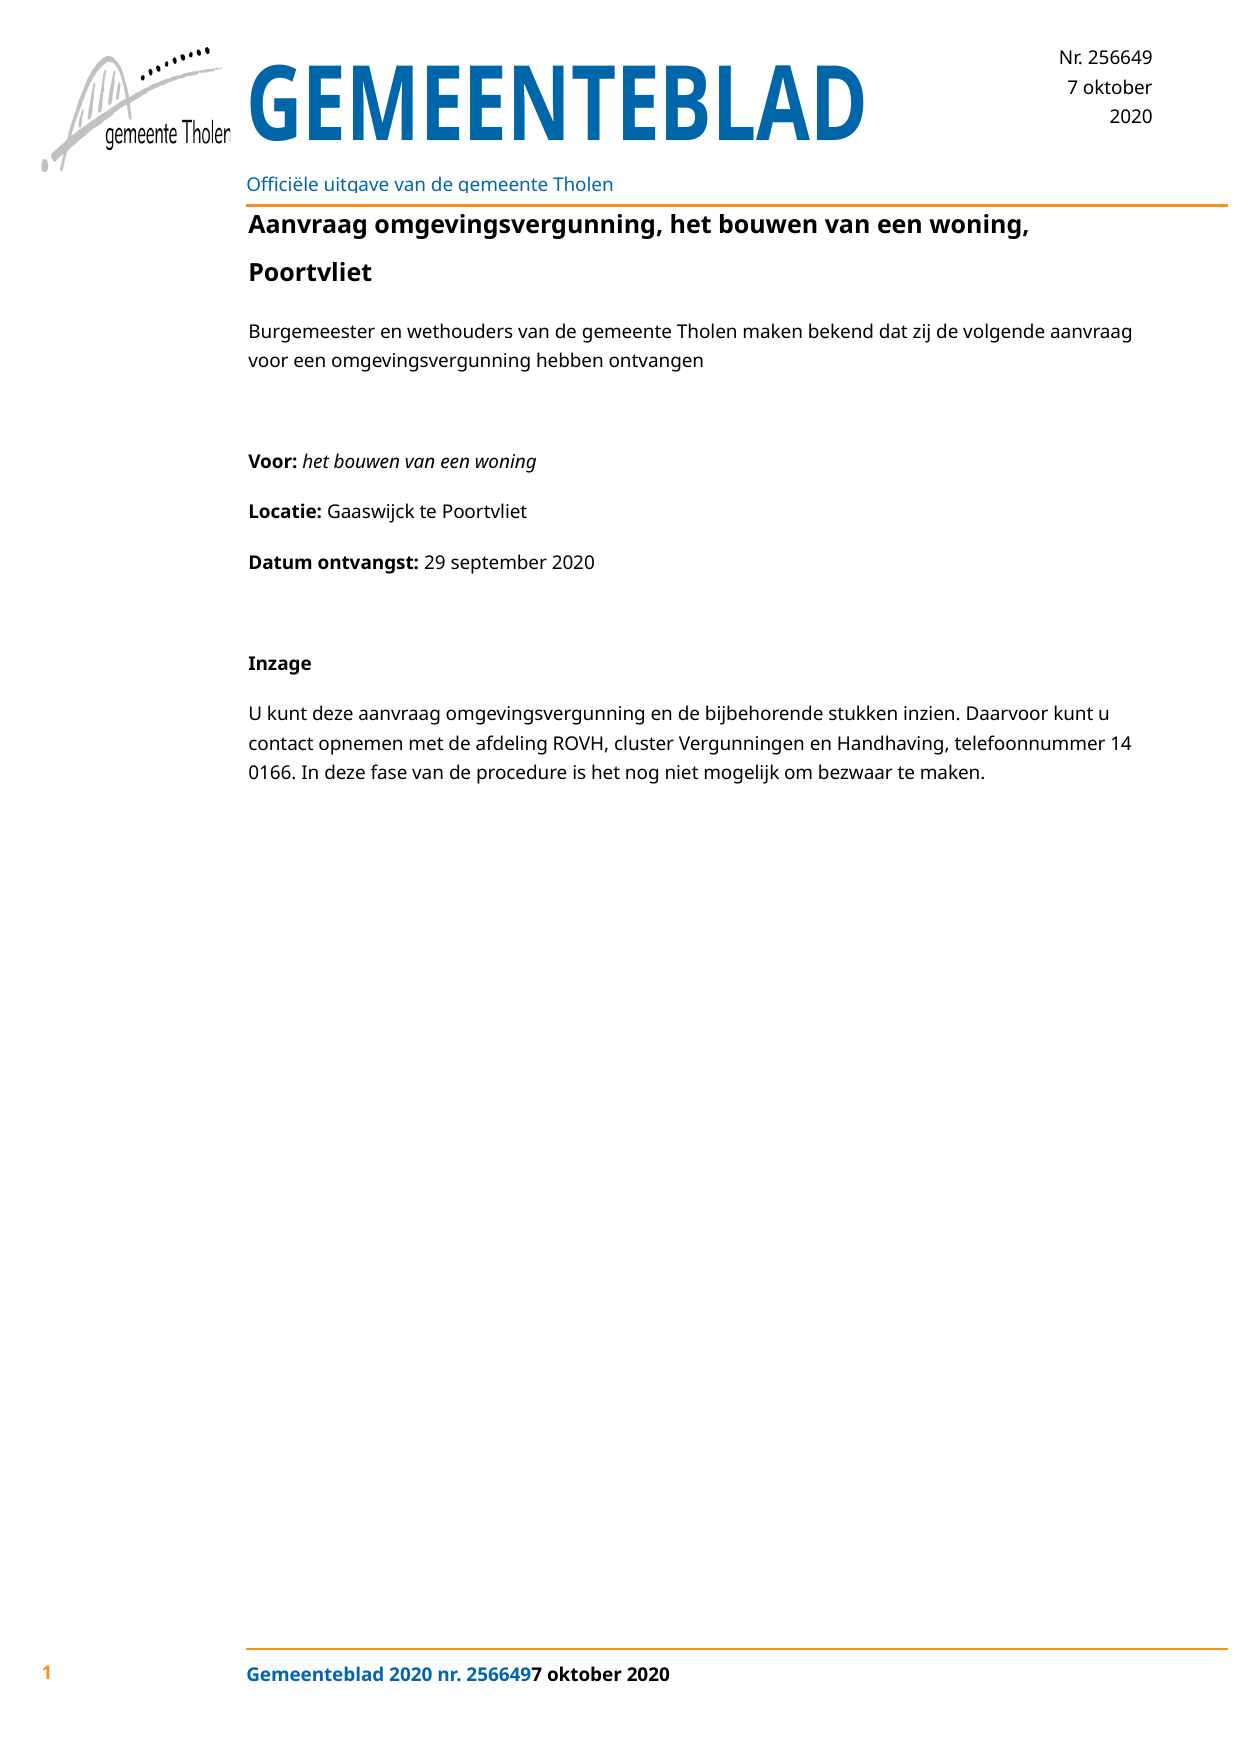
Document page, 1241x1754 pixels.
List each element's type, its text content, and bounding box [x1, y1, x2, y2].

text Locatie: Gaaswijck te Poortvliet [248, 499, 1152, 524]
text Voor: het bouwen van een woning [248, 448, 1152, 474]
picture [41, 47, 231, 172]
text Datum ontvangst: 29 september 2020 [248, 549, 1152, 575]
text Aanvraag omgevingsvergunning, het bouwen van een woning, Poortvliet [248, 207, 1152, 288]
text Burgemeester en wethouders van de gemeente Tholen maken bekend dat zij de volgende aanvraag voor een omgevingsvergunning hebben ontvangen [248, 318, 1152, 373]
text U kunt deze aanvraag omgevingsvergunning en de bijbehorende stukken inzien. Daarvoor kunt u contact opnemen met de afdeling ROVH, cluster Vergunningen en Handhaving, telefoonnummer 14 0166. In deze fase van de procedure is het nog niet mogelijk om bezwaar te maken. [248, 700, 1152, 785]
text Inzage [248, 650, 1152, 676]
